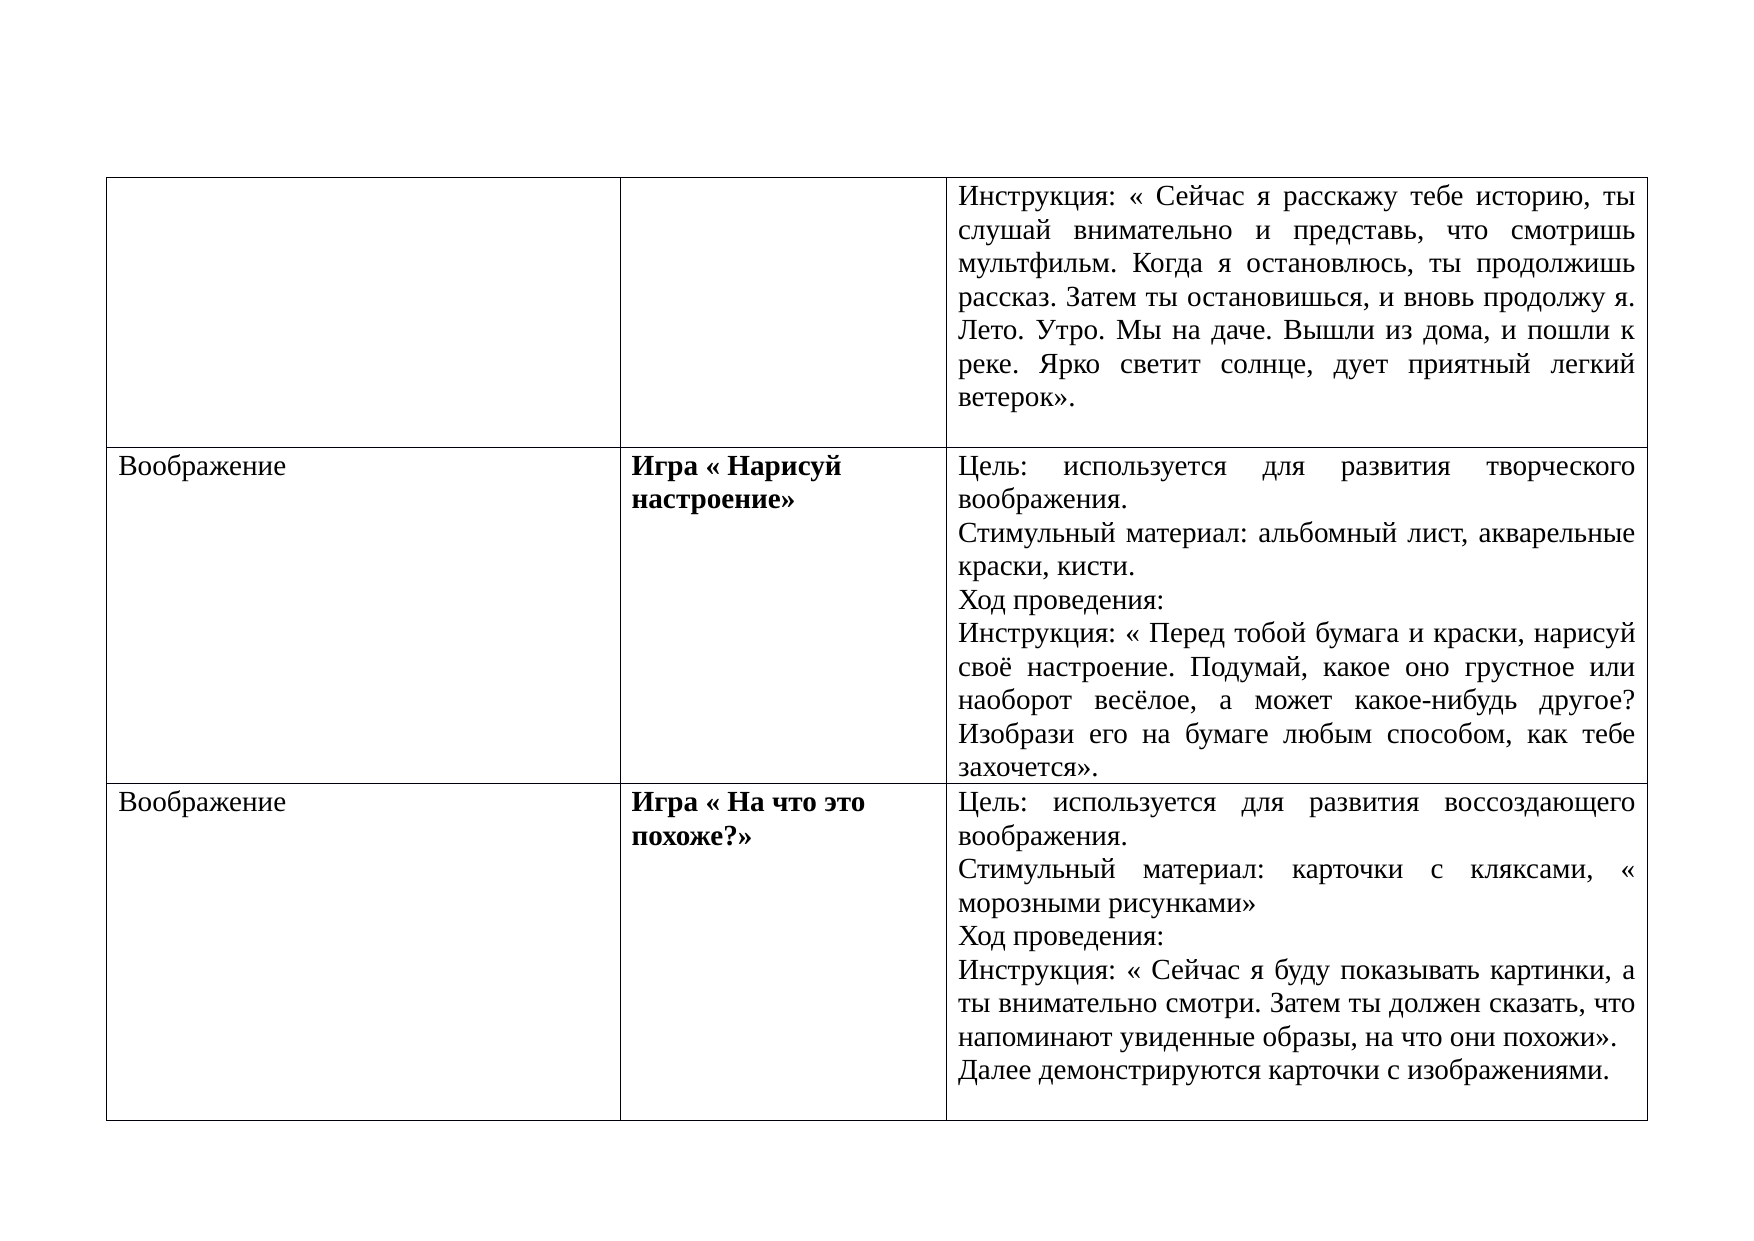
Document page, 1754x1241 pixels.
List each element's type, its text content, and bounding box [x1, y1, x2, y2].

table_cell Воображение [107, 448, 620, 783]
table_cell Воображение [107, 784, 620, 1119]
table_cell Инструкция: « Сейчас я расскажу тебе историю, ты слушай внимательно и представь, что смотришь мультфильм. Когда я остановлюсь, ты продолжишь рассказ. Затем ты остановишься, и вновь продолжу я. Лето. Утро. Мы на даче. Вышли из дома, и пошли к реке. Ярко светит солнце, дует приятный легкий ветерок». [947, 178, 1647, 447]
table_cell Игра « На что это похоже?» [621, 784, 946, 1119]
table_cell Игра « Нарисуй настроение» [621, 448, 946, 783]
table_cell Цель: используется для развития воссоздающего воображения. Стимульный материал: карточки с кляксами, « морозными рисунками» Ход проведения: Инструкция: « Сейчас я буду показывать картинки, а ты внимательно смотри. Затем ты должен сказать, что напоминают увиденные образы, на что они похожи». Далее демонстрируются карточки с изображениями. [947, 784, 1647, 1119]
table_cell [621, 178, 946, 447]
table_cell [107, 178, 620, 447]
table_cell Цель: используется для развития творческого воображения. Стимульный материал: альбомный лист, акварельные краски, кисти. Ход проведения: Инструкция: « Перед тобой бумага и краски, нарисуй своё настроение. Подумай, какое оно грустное или наоборот весёлое, а может какое-нибудь другое? Изобрази его на бумаге любым способом, как тебе захочется». [947, 448, 1647, 783]
